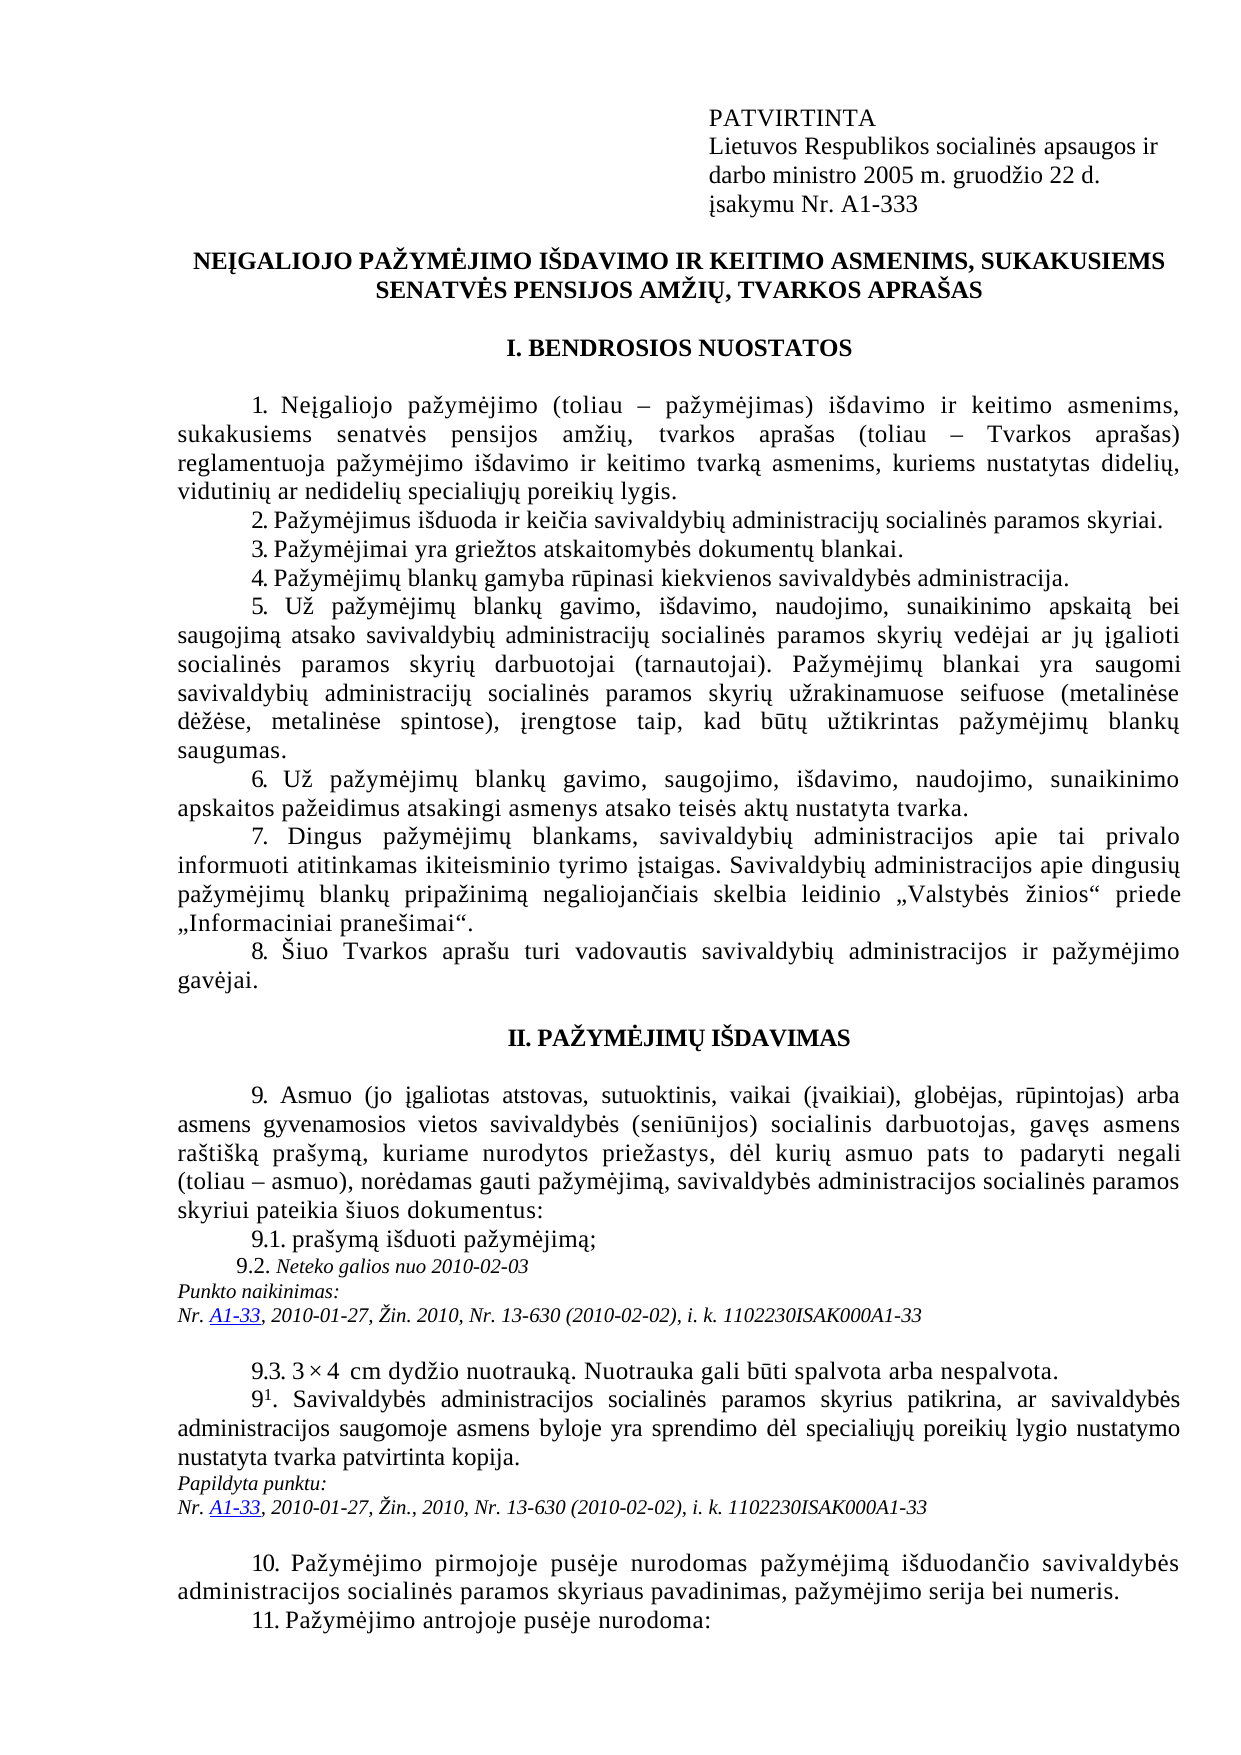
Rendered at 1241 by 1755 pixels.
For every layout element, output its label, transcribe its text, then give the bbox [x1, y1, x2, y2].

text 9.1. prašymą išduoti pažymėjimą; [177, 1224, 1181, 1253]
text Punkto naikinimas: [177, 1279, 1181, 1303]
text I. BENDROSIOS NUOSTATOS [177, 333, 1181, 361]
text PATVIRTINTA [177, 103, 1181, 131]
text 3. Pažymėjimai yra griežtos atskaitomybės dokumentų blankai. [177, 534, 1181, 563]
text II. PAŽYMĖJIMŲ IŠDAVIMAS [177, 1023, 1181, 1051]
text įsakymu Nr. A1-333 [177, 189, 1181, 218]
text 10. Pažymėjimo pirmojoje pusėje nurodomas pažymėjimą išduodančio savivaldybės administracijos socialinės paramos skyriaus pavadinimas, pažymėjimo serija bei numeris. [177, 1548, 1181, 1605]
text NEĮGALIOJO PAŽYMĖJIMO IŠDAVIMO IR KEITIMO ASMENIMS, SUKAKUSIEMS SENATVĖS PENSIJOS AMŽIŲ, TVARKOS APRAŠAS [177, 246, 1181, 304]
text 7. Dingus pažymėjimų blankams, savivaldybių administracijos apie tai privalo informuoti atitinkamas ikiteisminio tyrimo įstaigas. Savivaldybių administracijos apie dingusių pažymėjimų blankų pripažinimą negaliojančiais skelbia leidinio „Valstybės žinios“ priede „Informaciniai pranešimai“. [177, 821, 1181, 936]
text Lietuvos Respublikos socialinės apsaugos ir [177, 131, 1181, 160]
text 11. Pažymėjimo antrojoje pusėje nurodoma: [177, 1605, 1181, 1634]
text 9.3. 3×4 cm dydžio nuotrauką. Nuotrauka gali būti spalvota arba nespalvota. [177, 1356, 1181, 1384]
text 9.2. Neteko galios nuo 2010-02-03 [177, 1253, 1181, 1279]
text 5. Už pažymėjimų blankų gavimo, išdavimo, naudojimo, sunaikinimo apskaitą bei saugojimą atsako savivaldybių administracijų socialinės paramos skyrių vedėjai ar jų įgalioti socialinės paramos skyrių darbuotojai (tarnautojai). Pažymėjimų blankai yra saugomi savivaldybių administracijų socialinės paramos skyrių užrakinamuose seifuose (metalinėse dėžėse, metalinėse spintose), įrengtose taip, kad būtų užtikrintas pažymėjimų blankų saugumas. [177, 591, 1181, 764]
text 2. Pažymėjimus išduoda ir keičia savivaldybių administracijų socialinės paramos skyriai. [177, 505, 1181, 534]
text Nr. A1-33, 2010-01-27, Žin. 2010, Nr. 13-630 (2010-02-02), i. k. 1102230ISAK000A1-33 [177, 1303, 1181, 1327]
text 91. Savivaldybės administracijos socialinės paramos skyrius patikrina, ar savivaldybės administracijos saugomoje asmens byloje yra sprendimo dėl specialiųjų poreikių lygio nustatymo nustatyta tvarka patvirtinta kopija. [177, 1384, 1181, 1471]
text 8. Šiuo Tvarkos aprašu turi vadovautis savivaldybių administracijos ir pažymėjimo gavėjai. [177, 936, 1181, 994]
text 6. Už pažymėjimų blankų gavimo, saugojimo, išdavimo, naudojimo, sunaikinimo apskaitos pažeidimus atsakingi asmenys atsako teisės aktų nustatyta tvarka. [177, 764, 1181, 821]
text darbo ministro 2005 m. gruodžio 22 d. [177, 160, 1181, 189]
text 1. Neįgaliojo pažymėjimo (toliau – pažymėjimas) išdavimo ir keitimo asmenims, sukakusiems senatvės pensijos amžių, tvarkos aprašas (toliau – Tvarkos aprašas) reglamentuoja pažymėjimo išdavimo ir keitimo tvarką asmenims, kuriems nustatytas didelių, vidutinių ar nedidelių specialiųjų poreikių lygis. [177, 390, 1181, 505]
text Papildyta punktu: [177, 1471, 1181, 1495]
text 4. Pažymėjimų blankų gamyba rūpinasi kiekvienos savivaldybės administracija. [177, 563, 1181, 591]
text Nr. A1-33, 2010-01-27, Žin., 2010, Nr. 13-630 (2010-02-02), i. k. 1102230ISAK000A1-33 [177, 1495, 1181, 1519]
text 9. Asmuo (jo įgaliotas atstovas, sutuoktinis, vaikai (įvaikiai), globėjas, rūpintojas) arba asmens gyvenamosios vietos savivaldybės (seniūnijos) socialinis darbuotojas, gavęs asmens raštišką prašymą, kuriame nurodytos priežastys, dėl kurių asmuo pats to padaryti negali (toliau – asmuo), norėdamas gauti pažymėjimą, savivaldybės administracijos socialinės paramos skyriui pateikia šiuos dokumentus: [177, 1080, 1181, 1224]
